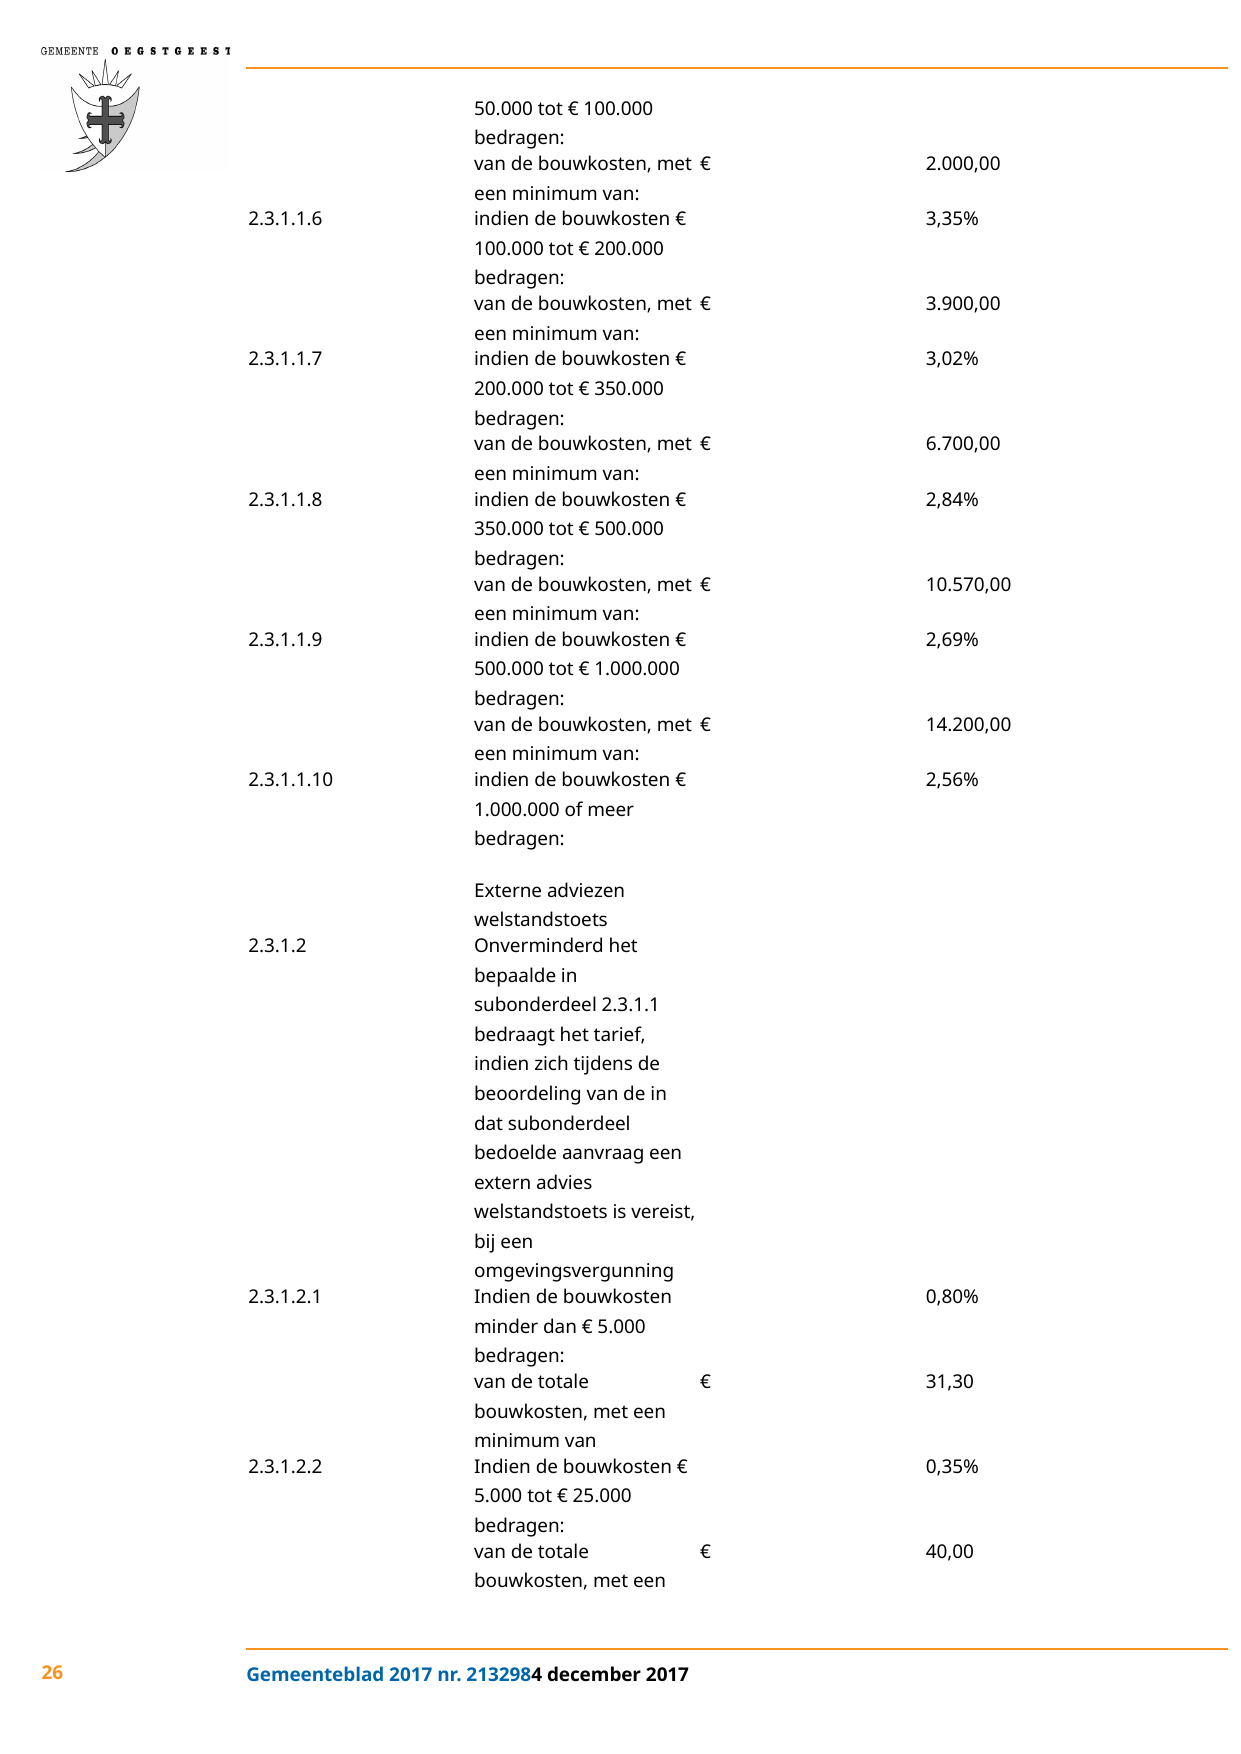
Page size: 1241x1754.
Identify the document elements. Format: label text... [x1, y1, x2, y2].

table_cell 6.700,00 [926, 431, 1152, 486]
table_cell 2,84% [926, 486, 1152, 571]
table_cell 2.3.1.1.6 [248, 205, 474, 290]
table_cell indien de bouwkosten € 1.000.000 of meer bedragen: [474, 766, 700, 851]
table_cell 14.200,00 [926, 711, 1152, 766]
table_cell [248, 571, 474, 626]
table_cell [926, 95, 1152, 150]
table_cell 50.000 tot € 100.000 bedragen: [474, 95, 700, 150]
table_cell van de totale bouwkosten, met een minimum van [474, 1368, 700, 1453]
table_cell [700, 95, 926, 150]
table_cell van de bouwkosten, met een minimum van: [474, 571, 700, 626]
table_cell € [700, 1368, 926, 1453]
table_cell [248, 851, 474, 877]
table_cell Indien de bouwkosten € 5.000 tot € 25.000 bedragen: [474, 1453, 700, 1538]
table_cell Indien de bouwkosten minder dan € 5.000 bedragen: [474, 1283, 700, 1368]
table_cell [700, 877, 926, 932]
table_cell indien de bouwkosten € 350.000 tot € 500.000 bedragen: [474, 486, 700, 571]
table_cell 2.000,00 [926, 150, 1152, 205]
table_cell indien de bouwkosten € 500.000 tot € 1.000.000 bedragen: [474, 626, 700, 711]
table_cell van de bouwkosten, met een minimum van: [474, 711, 700, 766]
table_cell [926, 932, 1152, 1283]
table_cell van de totale bouwkosten, met een [474, 1538, 700, 1593]
table_cell 2.3.1.2 [248, 932, 474, 1283]
table_cell 2.3.1.1.9 [248, 626, 474, 711]
table_cell 2,69% [926, 626, 1152, 711]
table_cell [700, 766, 926, 851]
table_cell 2.3.1.2.1 [248, 1283, 474, 1368]
table_cell 31,30 [926, 1368, 1152, 1453]
table_cell € [700, 431, 926, 486]
table_cell indien de bouwkosten € 100.000 tot € 200.000 bedragen: [474, 205, 700, 290]
table_cell [700, 626, 926, 711]
table_cell 0,80% [926, 1283, 1152, 1368]
table_cell [700, 1283, 926, 1368]
table_cell [248, 150, 474, 205]
table_cell van de bouwkosten, met een minimum van: [474, 150, 700, 205]
table_cell [926, 851, 1152, 877]
table_cell 3.900,00 [926, 290, 1152, 346]
table_cell € [700, 1538, 926, 1593]
table_cell [700, 932, 926, 1283]
table_cell van de bouwkosten, met een minimum van: [474, 290, 700, 346]
table_cell 2,56% [926, 766, 1152, 851]
table_cell indien de bouwkosten € 200.000 tot € 350.000 bedragen: [474, 346, 700, 431]
table_cell 2.3.1.2.2 [248, 1453, 474, 1538]
table_cell [700, 486, 926, 571]
table_cell 2.3.1.1.8 [248, 486, 474, 571]
table_cell 10.570,00 [926, 571, 1152, 626]
table_cell € [700, 711, 926, 766]
table_cell [700, 346, 926, 431]
table_cell van de bouwkosten, met een minimum van: [474, 431, 700, 486]
table_cell Externe adviezen welstandstoets [474, 877, 700, 932]
table_cell € [700, 571, 926, 626]
table_cell [926, 877, 1152, 932]
table_cell 3,35% [926, 205, 1152, 290]
table_cell 3,02% [926, 346, 1152, 431]
table_cell [700, 1453, 926, 1538]
table_cell [248, 431, 474, 486]
table_cell € [700, 290, 926, 346]
table_cell 40,00 [926, 1538, 1152, 1593]
table_cell [700, 205, 926, 290]
table_cell [248, 711, 474, 766]
table_cell 2.3.1.1.7 [248, 346, 474, 431]
table_cell € [700, 150, 926, 205]
table_cell [248, 877, 474, 932]
table_cell Onverminderd het bepaalde in subonderdeel 2.3.1.1 bedraagt het tarief, indien zich tijdens de beoordeling van de in dat subonderdeel bedoelde aanvraag een extern advies welstandstoets is vereist, bij een omgevingsvergunning [474, 932, 700, 1283]
table_cell [474, 851, 700, 877]
table_cell [700, 851, 926, 877]
table_cell [248, 1538, 474, 1593]
table_cell 0,35% [926, 1453, 1152, 1538]
table_cell [248, 95, 474, 150]
table_cell [248, 1368, 474, 1453]
table_cell 2.3.1.1.10 [248, 766, 474, 851]
table_cell [248, 290, 474, 346]
picture [41, 47, 231, 172]
